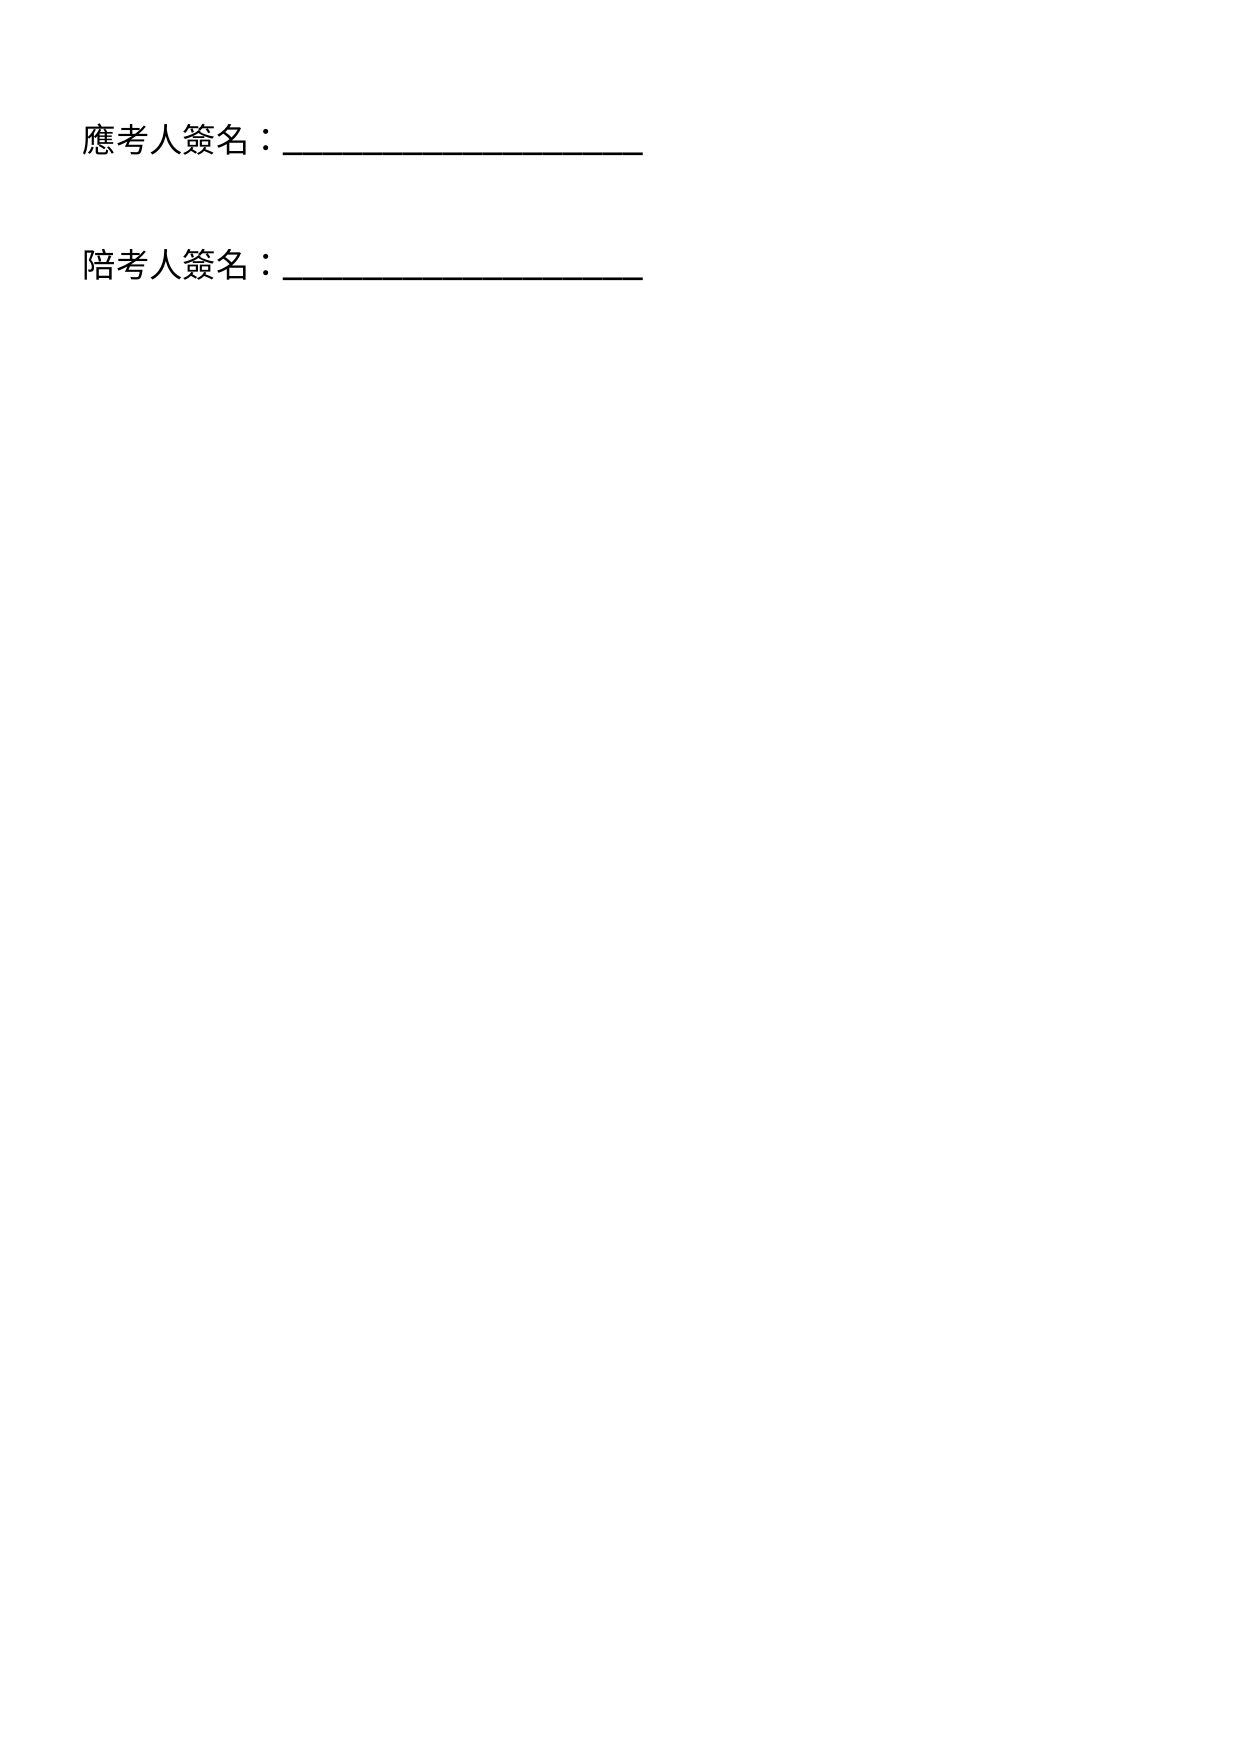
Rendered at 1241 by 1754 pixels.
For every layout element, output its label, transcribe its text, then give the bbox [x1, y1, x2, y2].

text 陪考人簽名：__________________ [83, 221, 1157, 283]
text 應考人簽名：__________________ [83, 96, 1157, 158]
